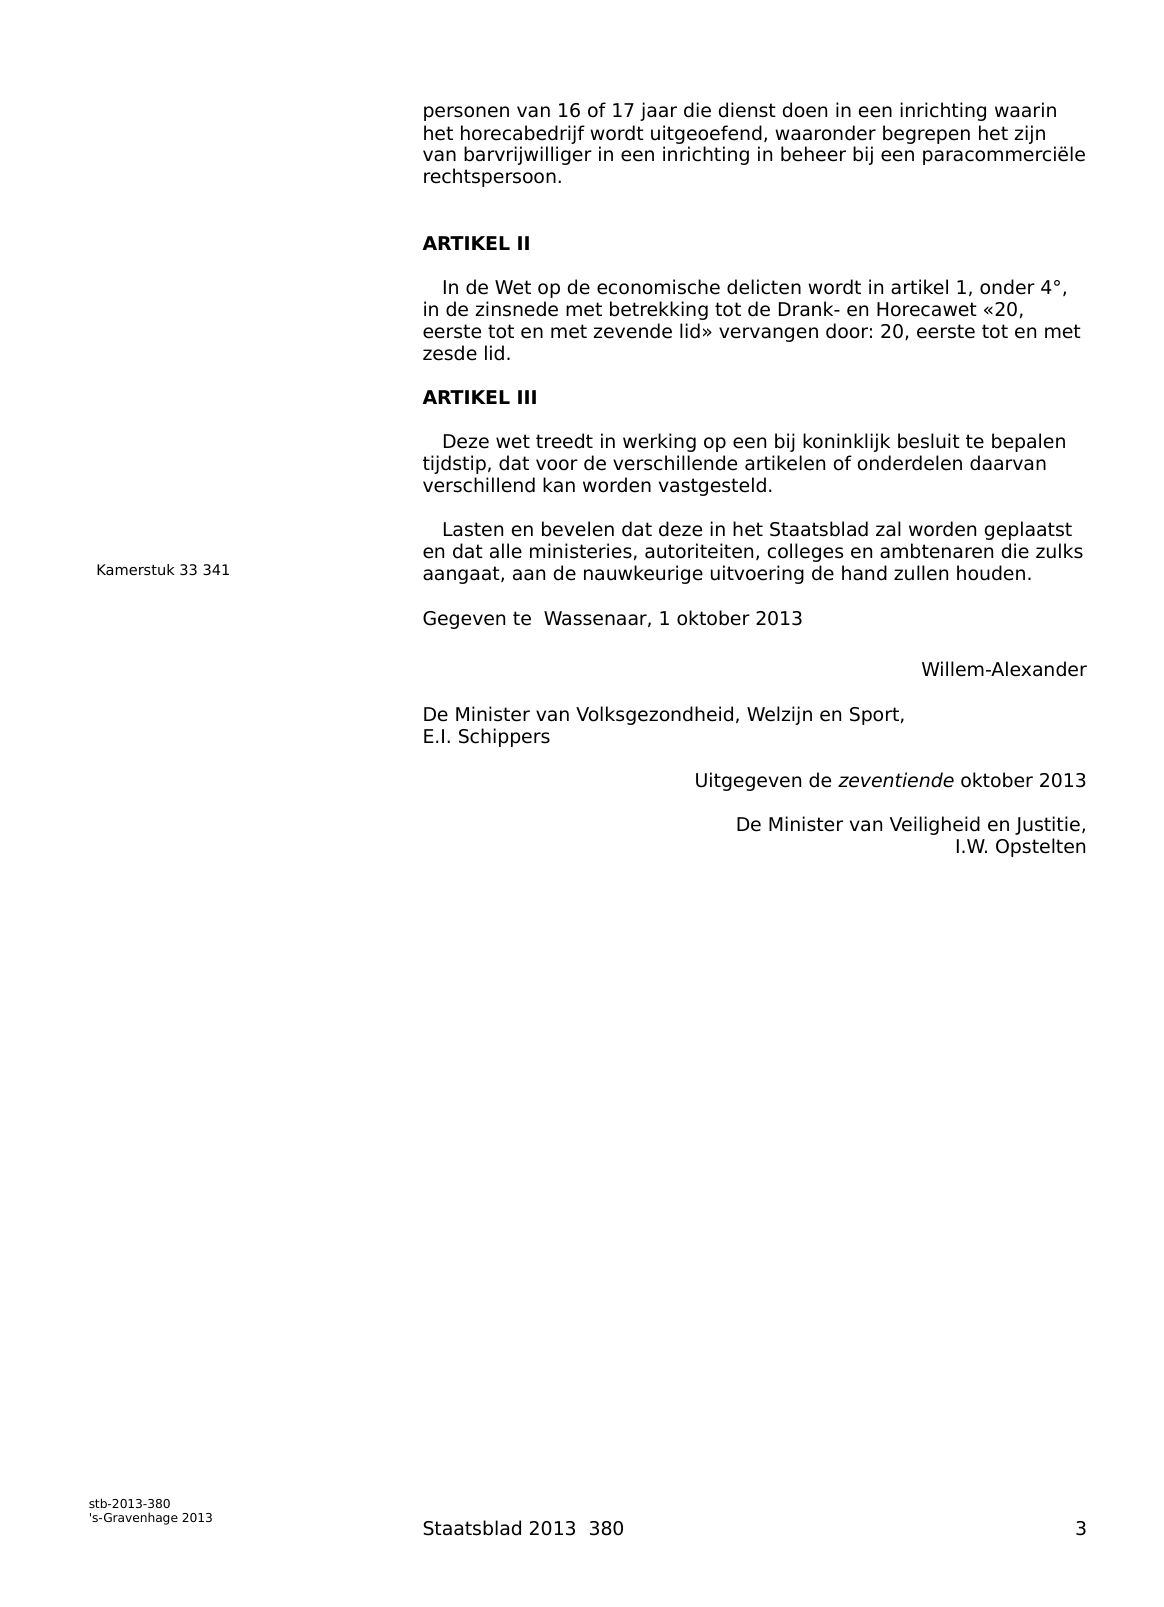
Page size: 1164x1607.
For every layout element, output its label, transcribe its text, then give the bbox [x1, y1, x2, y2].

text Gegeven te Wassenaar, 1 oktober 2013 [422, 607, 1087, 629]
text Deze wet treedt in werking op een bij koninklijk besluit te bepalen tijdstip, dat voor de verschillende artikelen of onderdelen daarvan verschillend kan worden vastgesteld. [422, 431, 1087, 497]
subtitle ARTIKEL III [422, 387, 1087, 409]
subtitle ARTIKEL II [422, 233, 1087, 255]
text stb-2013-380 [88, 1497, 323, 1511]
text De Minister van Volksgezondheid, Welzijn en Sport, E.I. Schippers [422, 703, 1087, 747]
text Uitgegeven de zeventiende oktober 2013 [422, 770, 1087, 792]
text Kamerstuk 33 341 [77, 562, 396, 579]
text Willem-Alexander [422, 659, 1087, 681]
text personen van 16 of 17 jaar die dienst doen in een inrichting waarin het horecabedrijf wordt uitgeoefend, waaronder begrepen het zijn van barvrijwilliger in een inrichting in beheer bij een paracommerciële rechtspersoon. [422, 100, 1087, 188]
text 's-Gravenhage 2013 [88, 1511, 323, 1525]
text In de Wet op de economische delicten wordt in artikel 1, onder 4°, in de zinsnede met betrekking tot de Drank- en Horecawet «20, eerste tot en met zevende lid» vervangen door: 20, eerste tot en met zesde lid. [422, 277, 1087, 365]
text Lasten en bevelen dat deze in het Staatsblad zal worden geplaatst en dat alle ministeries, autoriteiten, colleges en ambtenaren die zulks aangaat, aan de nauwkeurige uitvoering de hand zullen houden. [422, 519, 1087, 585]
text De Minister van Veiligheid en Justitie, I.W. Opstelten [422, 814, 1087, 858]
